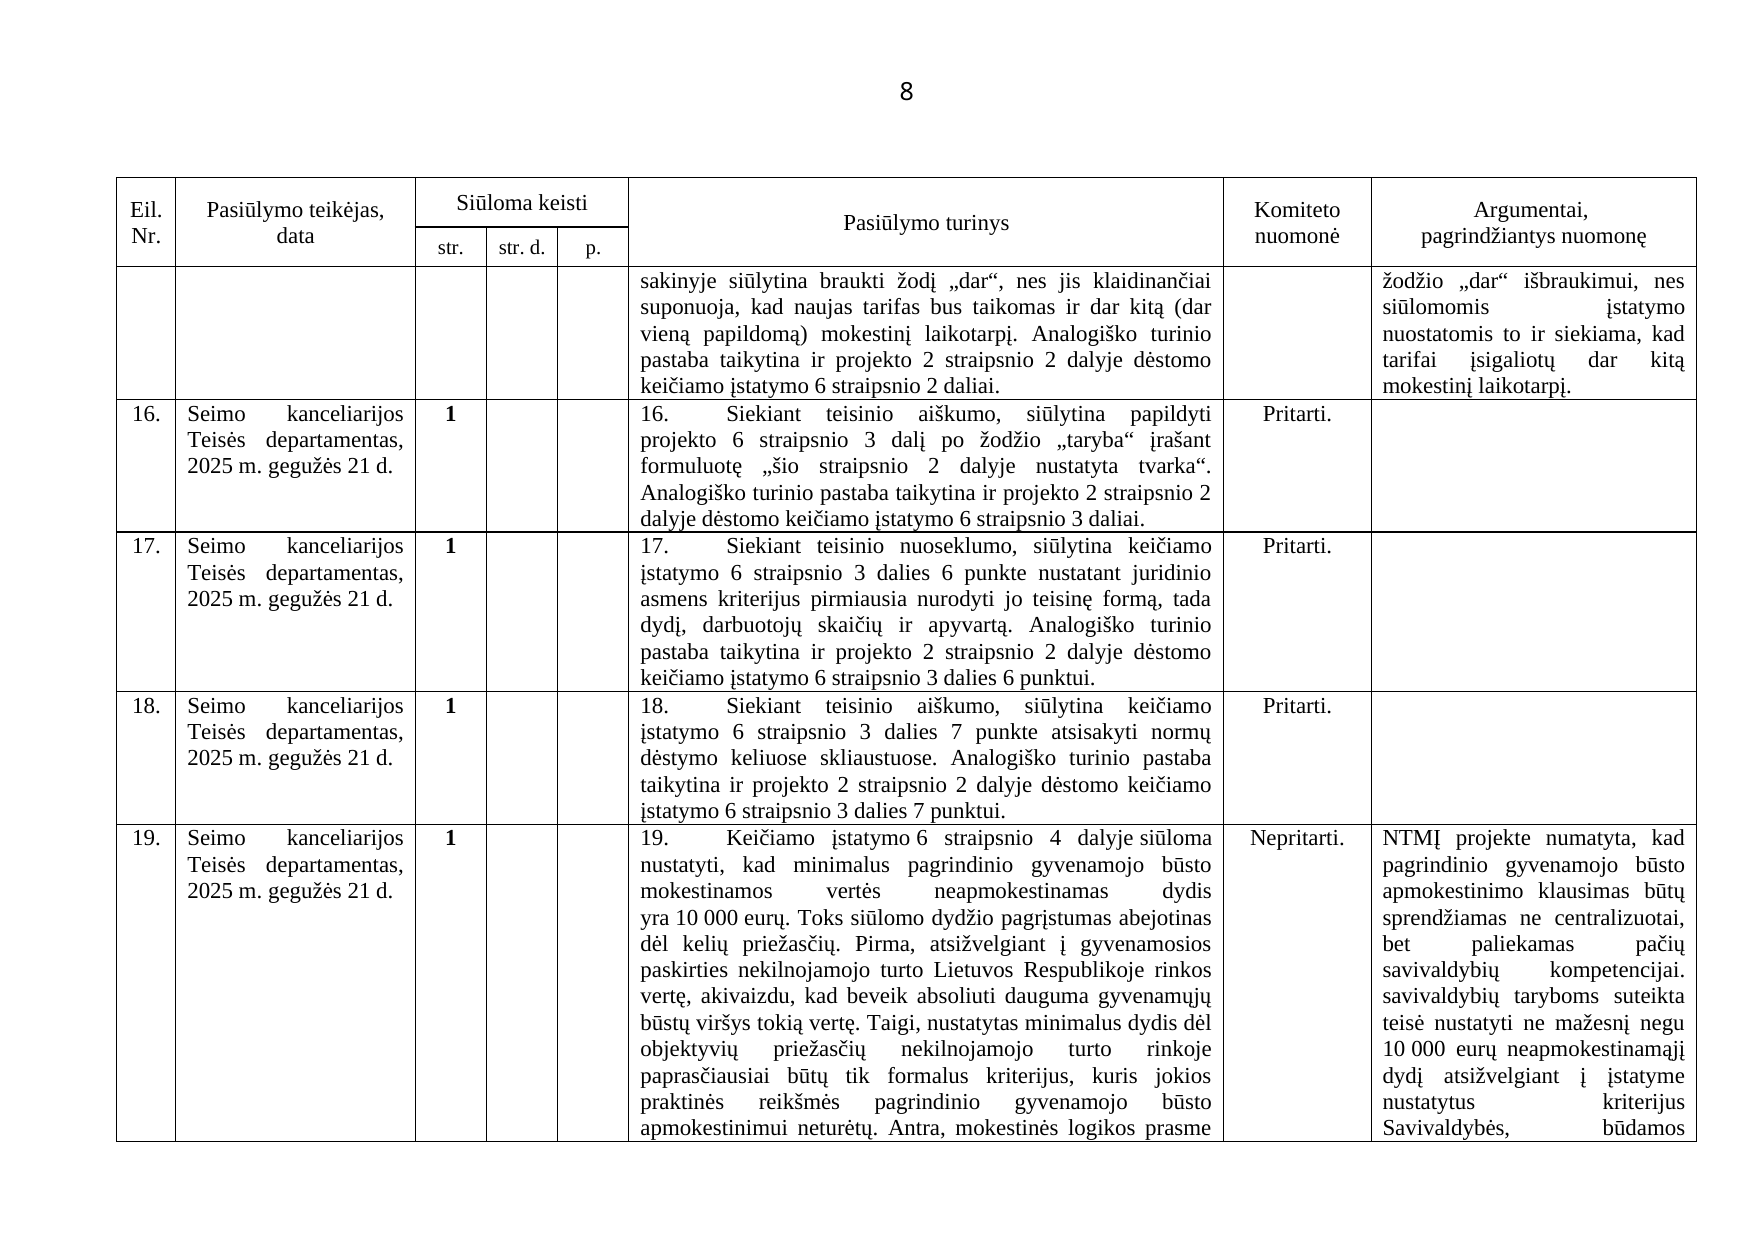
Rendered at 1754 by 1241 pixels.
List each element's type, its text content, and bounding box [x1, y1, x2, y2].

table_cell [1372, 400, 1696, 531]
table_cell Pritarti. [1224, 533, 1371, 691]
table_cell [487, 533, 557, 691]
table_cell [487, 267, 557, 399]
table_header Komiteto nuomonė [1224, 178, 1371, 266]
table_cell [558, 267, 628, 399]
table_cell 19. Keičiamo įstatymo 6 straipsnio 4 dalyje siūloma nustatyti, kad minimalus pagrindinio gyvenamojo būsto mokestinamos vertės neapmokestinamas dydis yra 10 000 eurų. Toks siūlomo dydžio pagrįstumas abejotinas dėl kelių priežasčių. Pirma, atsižvelgiant į gyvenamosios paskirties nekilnojamojo turto Lietuvos Respublikoje rinkos vertę, akivaizdu, kad beveik absoliuti dauguma gyvenamųjų būstų viršys tokią vertę. Taigi, nustatytas minimalus dydis dėl objektyvių priežasčių nekilnojamojo turto rinkoje paprasčiausiai būtų tik formalus kriterijus, kuris jokios praktinės reikšmės pagrindinio gyvenamojo būsto apmokestinimui neturėtų. Antra, mokestinės logikos prasme [629, 825, 1223, 1141]
table_cell 19. [117, 825, 175, 1141]
table_cell str. d. [487, 228, 557, 266]
table_header Pasiūlymo teikėjas, data [176, 178, 415, 266]
table_cell p. [558, 228, 628, 266]
table_cell Pritarti. [1224, 692, 1371, 823]
table_header Argumentai, pagrindžiantys nuomonę [1372, 178, 1696, 266]
table_header Siūloma keisti [416, 178, 628, 226]
table_cell [1372, 692, 1696, 823]
table_cell str. [416, 228, 486, 266]
table_cell [117, 267, 175, 399]
table_cell Pritarti. [1224, 400, 1371, 531]
table_cell 17. [117, 533, 175, 691]
table_cell [558, 400, 628, 531]
table_cell 16. Siekiant teisinio aiškumo, siūlytina papildyti projekto 6 straipsnio 3 dalį po žodžio „taryba“ įrašant formuluotę „šio straipsnio 2 dalyje nustatyta tvarka“. Analogiško turinio pastaba taikytina ir projekto 2 straipsnio 2 dalyje dėstomo keičiamo įstatymo 6 straipsnio 3 daliai. [629, 400, 1223, 531]
table_cell žodžio „dar“ išbraukimui, nes siūlomomis įstatymo nuostatomis to ir siekiama, kad tarifai įsigaliotų dar kitą mokestinį laikotarpį. [1372, 267, 1696, 399]
table_header Eil. Nr. [117, 178, 175, 266]
table_cell [558, 533, 628, 691]
table_cell [416, 267, 486, 399]
table_cell Nepritarti. [1224, 825, 1371, 1141]
table_cell [487, 400, 557, 531]
table_cell 17. Siekiant teisinio nuoseklumo, siūlytina keičiamo įstatymo 6 straipsnio 3 dalies 6 punkte nustatant juridinio asmens kriterijus pirmiausia nurodyti jo teisinę formą, tada dydį, darbuotojų skaičių ir apyvartą. Analogiško turinio pastaba taikytina ir projekto 2 straipsnio 2 dalyje dėstomo keičiamo įstatymo 6 straipsnio 3 dalies 6 punktui. [629, 533, 1223, 691]
table_cell Seimo kanceliarijos Teisės departamentas, 2025 m. gegužės 21 d. [176, 692, 415, 823]
table_cell Seimo kanceliarijos Teisės departamentas, 2025 m. gegužės 21 d. [176, 533, 415, 691]
table_cell 1 [416, 400, 486, 531]
table_cell NTMĮ projekte numatyta, kad pagrindinio gyvenamojo būsto apmokestinimo klausimas būtų sprendžiamas ne centralizuotai, bet paliekamas pačių savivaldybių kompetencijai. savivaldybių taryboms suteikta teisė nustatyti ne mažesnį negu 10 000 eurų neapmokestinamąjį dydį atsižvelgiant į įstatyme nustatytus kriterijus Savivaldybės, būdamos [1372, 825, 1696, 1141]
table_cell Seimo kanceliarijos Teisės departamentas, 2025 m. gegužės 21 d. [176, 825, 415, 1141]
table_cell 1 [416, 825, 486, 1141]
table_cell [558, 825, 628, 1141]
table_header Pasiūlymo turinys [629, 178, 1223, 266]
table_cell 18. [117, 692, 175, 823]
table_cell [558, 692, 628, 823]
table_cell Seimo kanceliarijos Teisės departamentas, 2025 m. gegužės 21 d. [176, 400, 415, 531]
table_cell sakinyje siūlytina braukti žodį „dar“, nes jis klaidinančiai suponuoja, kad naujas tarifas bus taikomas ir dar kitą (dar vieną papildomą) mokestinį laikotarpį. Analogiško turinio pastaba taikytina ir projekto 2 straipsnio 2 dalyje dėstomo keičiamo įstatymo 6 straipsnio 2 daliai. [629, 267, 1223, 399]
table_cell 1 [416, 533, 486, 691]
table_cell [176, 267, 415, 399]
table_cell [487, 825, 557, 1141]
table_cell [1372, 533, 1696, 691]
table_cell [1224, 267, 1371, 399]
table_cell 1 [416, 692, 486, 823]
table_cell 18. Siekiant teisinio aiškumo, siūlytina keičiamo įstatymo 6 straipsnio 3 dalies 7 punkte atsisakyti normų dėstymo keliuose skliaustuose. Analogiško turinio pastaba taikytina ir projekto 2 straipsnio 2 dalyje dėstomo keičiamo įstatymo 6 straipsnio 3 dalies 7 punktui. [629, 692, 1223, 823]
table_cell 16. [117, 400, 175, 531]
table_cell [487, 692, 557, 823]
